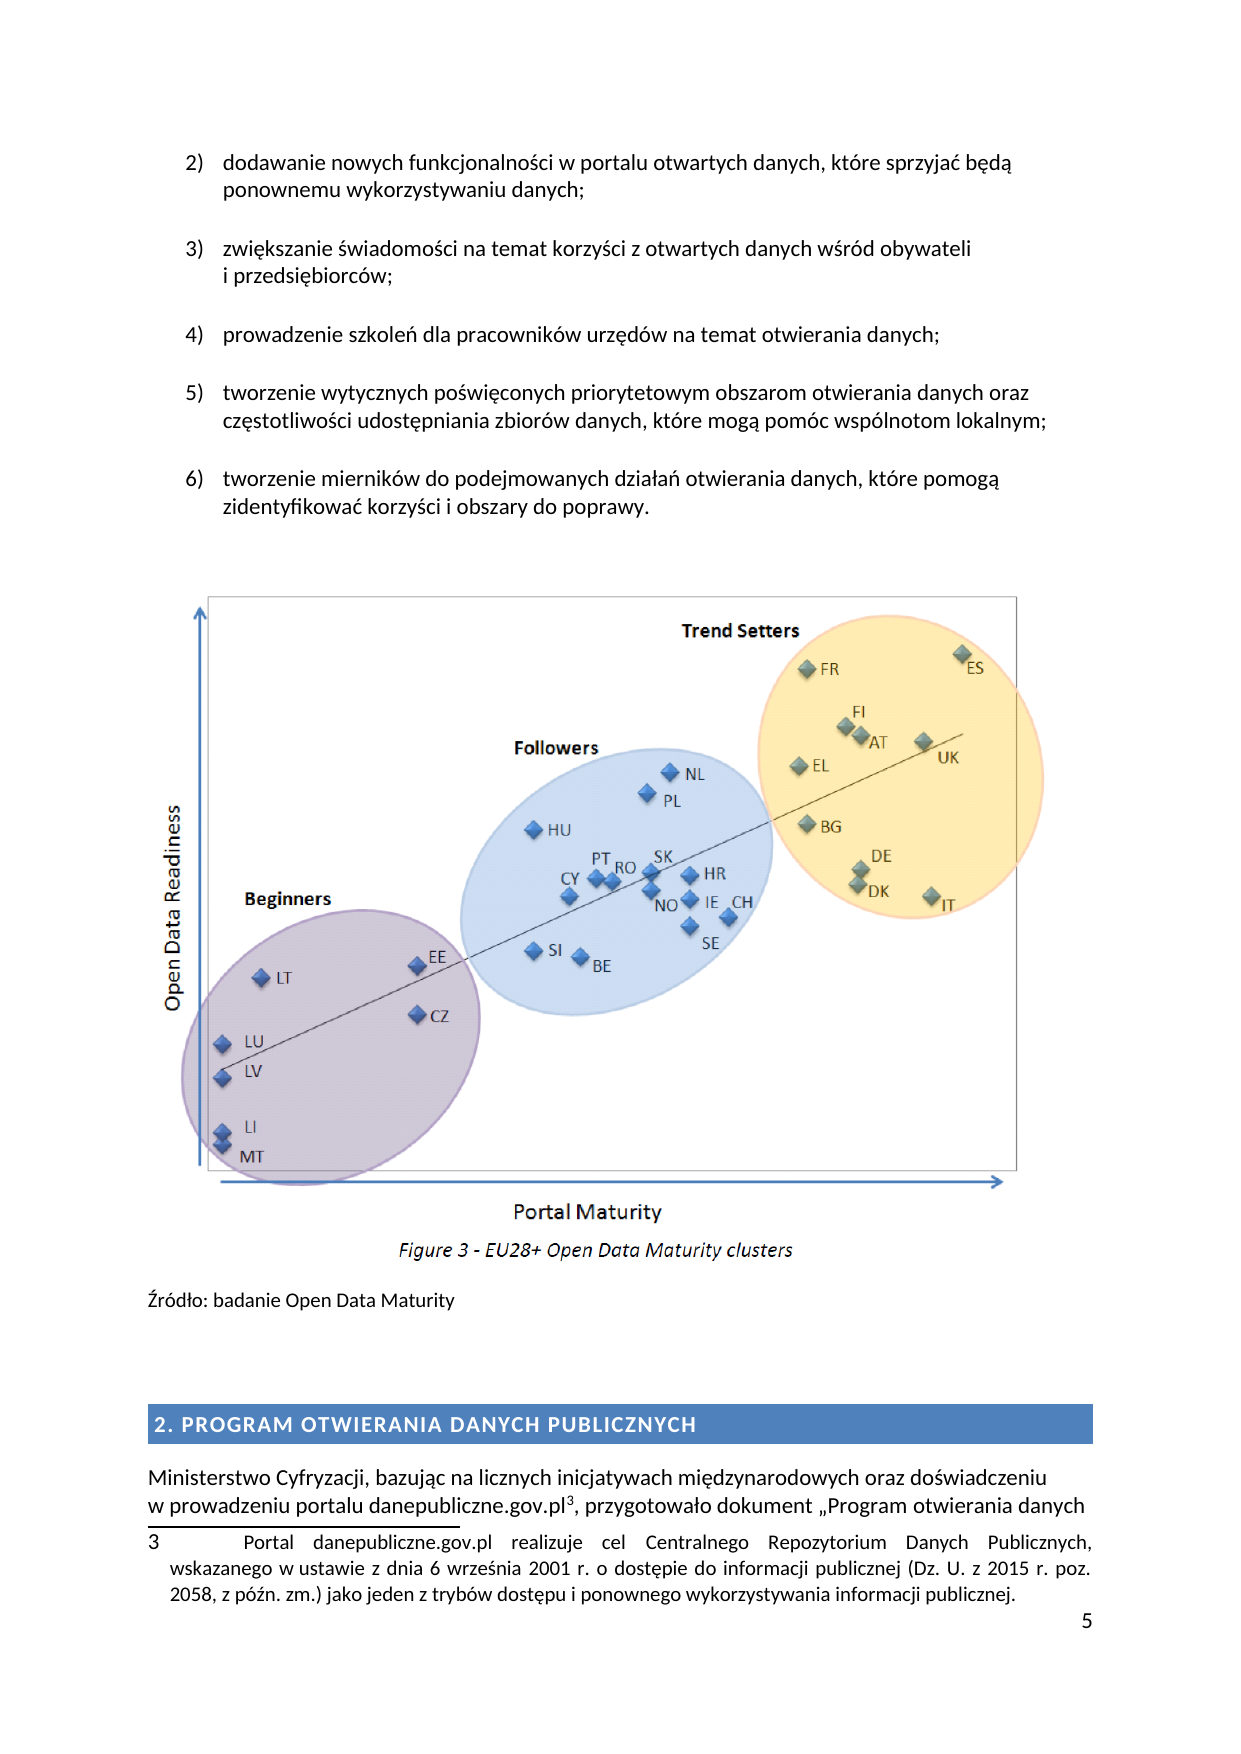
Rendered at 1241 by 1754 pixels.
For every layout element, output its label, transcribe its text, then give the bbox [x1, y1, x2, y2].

list tworzenie wytycznych poświęconych priorytetowym obszarom otwierania danych oraz częstotliwości udostępniania zbiorów danych, które mogą pomóc wspólnotom lokalnym; [185, 378, 1093, 434]
list dodawanie nowych funkcjonalności w portalu otwartych danych, które sprzyjać będą ponownemu wykorzystywaniu danych; [185, 148, 1093, 204]
subtitle 2. Program otwierania danych publicznych [154, 1410, 1086, 1438]
text Źródło: badanie Open Data Maturity [148, 1287, 1093, 1313]
list zwiększanie świadomości na temat korzyści z otwartych danych wśród obywateli i przedsiębiorców; [185, 234, 1093, 290]
list prowadzenie szkoleń dla pracowników urzędów na temat otwierania danych; [185, 320, 1093, 348]
text Ministerstwo Cyfryzacji, bazując na licznych inicjatywach międzynarodowych oraz doświadczeniu w prowadzeniu portalu danepubliczne.gov.pl, przygotowało dokument „Program otwierania danych [148, 1463, 1093, 1519]
text Portal danepubliczne.gov.pl realizuje cel Centralnego Repozytorium Danych Publicznych, wskazanego w ustawie z dnia 6 września 2001 r. o dostępie do informacji publicznej (Dz. U. z 2015 r. poz. 2058, z późn. zm.) jako jeden z trybów dostępu i ponownego wykorzystywania informacji publicznej. [148, 1527, 1093, 1606]
list tworzenie mierników do podejmowanych działań otwierania danych, które pomogą zidentyfikować korzyści i obszary do poprawy. [185, 464, 1093, 520]
